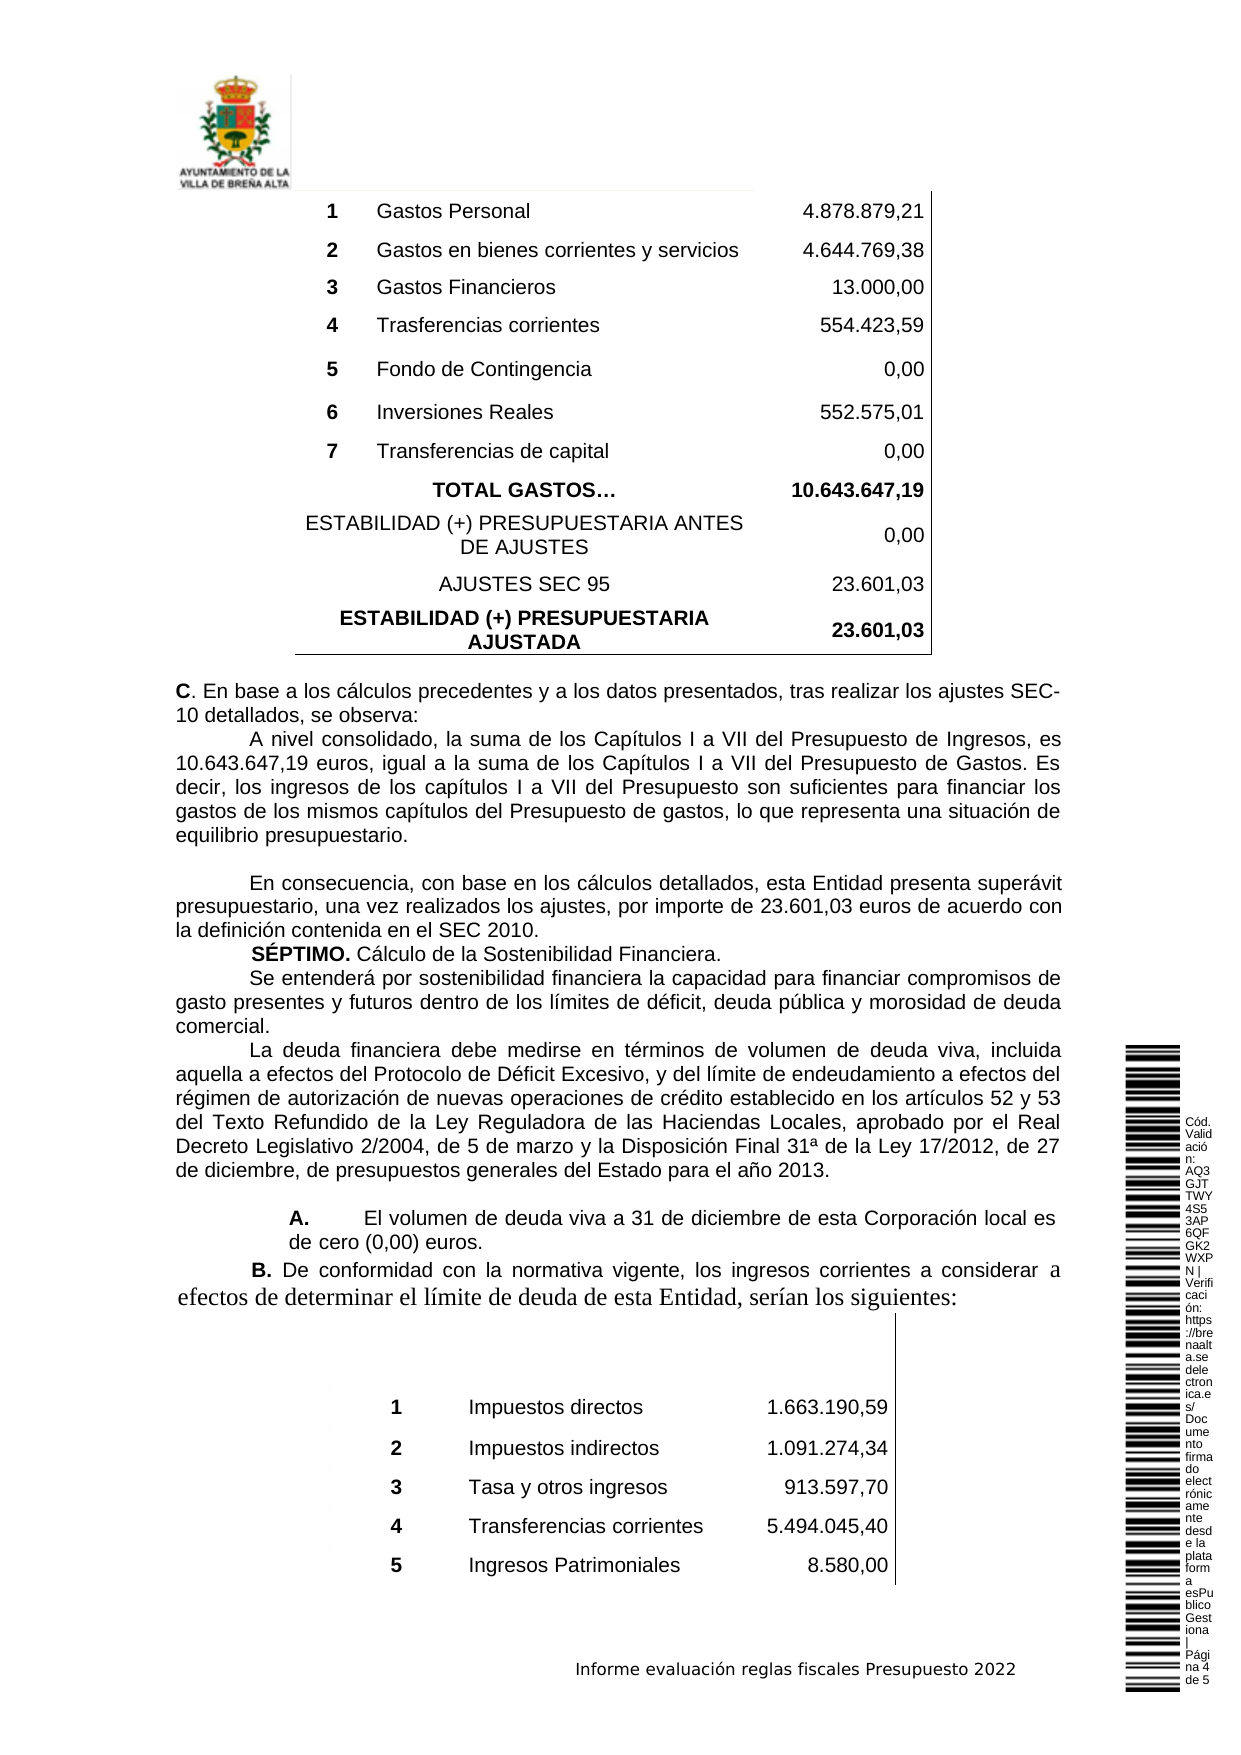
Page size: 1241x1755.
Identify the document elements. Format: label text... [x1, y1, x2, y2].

text 913.597,70 [784, 1475, 895, 1499]
text Ingresos Patrimoniales [468, 1553, 744, 1577]
text 5 [296, 356, 369, 380]
text 4.644.769,38 [803, 238, 931, 262]
text 1.663.190,59 [767, 1394, 895, 1418]
text Cód. Validación: AQ3GJTTWY4S53AP6QFGK2WXPN | Verificación: https://brenaalta.sedelectronica.es/ Documento firmado electrónicamente desde la plataforma esPublico Gestiona | Página 4 de 5 [1185, 1117, 1214, 1687]
text Impuestos indirectos [468, 1436, 744, 1460]
text 552.575,01 [820, 400, 931, 424]
text IC [384, 1336, 409, 1360]
text TOTAL GASTOS… [432, 478, 753, 502]
text 1 [296, 199, 369, 223]
text 3 [296, 275, 369, 299]
text 2 [296, 238, 369, 262]
text ESTABILIDAD (+) PRESUPUESTARIA ANTES DE AJUSTES [305, 511, 743, 559]
text Inversiones Reales [376, 400, 753, 424]
text 8.580,00 [807, 1553, 895, 1577]
text DERECHOS RECONOCIDOS NETOS 2020 [485, 1312, 720, 1384]
text 1.091.274,34 [767, 1436, 895, 1460]
text 2 [332, 1436, 461, 1460]
text Trasferencias corrientes [376, 313, 753, 337]
text 10.643.647,19 [791, 478, 931, 502]
text Se entenderá por sostenibilidad financiera la capacidad para financiar compromisos de gasto presentes y futuros dentro de los límites de déficit, deuda pública y morosidad de deuda comercial. [175, 966, 1062, 1038]
text AJUSTES SEC 95 [438, 571, 753, 595]
text 5 [332, 1553, 461, 1577]
text C. En base a los cálculos precedentes y a los datos presentados, tras realizar los ajustes SEC- 10 detallados, se observa: [175, 679, 1062, 727]
text Transferencias corrientes [468, 1514, 744, 1538]
text Impuestos directos [468, 1394, 744, 1418]
text SÉPTIMO. Cálculo de la Sostenibilidad Financiera. [251, 942, 1065, 966]
text 13.000,00 [832, 275, 931, 299]
text 554.423,59 [820, 313, 931, 337]
text Transferencias de capital [376, 439, 753, 463]
text 23.601,03 [832, 571, 931, 595]
text 0,00 [753, 439, 924, 463]
text 7 [296, 439, 369, 463]
text Importe [782, 1336, 895, 1360]
text ESTABILIDAD (+) PRESUPUESTARIA AJUSTADA [339, 606, 710, 654]
text Gastos Personal [376, 199, 753, 223]
text 5.494.045,40 [767, 1514, 895, 1538]
text 4 [332, 1514, 461, 1538]
text 1 [332, 1394, 461, 1418]
text Fondo de Contingencia [376, 356, 753, 380]
text 23.601,03 [832, 618, 931, 642]
text 4.878.879,21 [803, 199, 931, 223]
text 3 [332, 1475, 461, 1499]
text Gastos en bienes corrientes y servicios [376, 238, 753, 262]
text Tasa y otros ingresos [468, 1475, 744, 1499]
text Gastos Financieros [376, 275, 753, 299]
text 4 [296, 313, 369, 337]
text 6 [296, 400, 369, 424]
list De conformidad con la normativa vigente, los ingresos corrientes a considerar a efectos de determinar el límite de deuda de esta Entidad, serían los siguientes: [177, 1254, 1063, 1311]
text A nivel consolidado, la suma de los Capítulos I a VII del Presupuesto de Ingresos, es 10.643.647,19 euros, igual a la suma de los Capítulos I a VII del Presupuesto de Gastos. Es decir, los ingresos de los capítulos I a VII del Presupuesto son suficientes para financiar los gastos de los mismos capítulos del Presupuesto de gastos, lo que representa una situación de equilibrio presupuestario. [175, 727, 1062, 846]
text Informe evaluación reglas fiscales Presupuesto 2022 [575, 1660, 1017, 1679]
text La deuda financiera debe medirse en términos de volumen de deuda viva, incluida aquella a efectos del Protocolo de Déficit Excesivo, y del límite de endeudamiento a efectos del régimen de autorización de nuevas operaciones de crédito establecido en los artículos 52 y 53 del Texto Refundido de la Ley Reguladora de las Haciendas Locales, aprobado por el Real Decreto Legislativo 2/2004, de 5 de marzo y la Disposición Final 31ª de la Ley 17/2012, de 27 de diciembre, de presupuestos generales del Estado para el año 2013. [175, 1038, 1062, 1182]
text En consecuencia, con base en los cálculos detallados, esta Entidad presenta superávit presupuestario, una vez realizados los ajustes, por importe de 23.601,03 euros de acuerdo con la definición contenida en el SEC 2010. [175, 870, 1063, 942]
list El volumen de deuda viva a 31 de diciembre de esta Corporación local es de cero (0,00) euros. [289, 1206, 1061, 1254]
text 0,00 [753, 523, 924, 547]
text 0,00 [753, 356, 924, 380]
